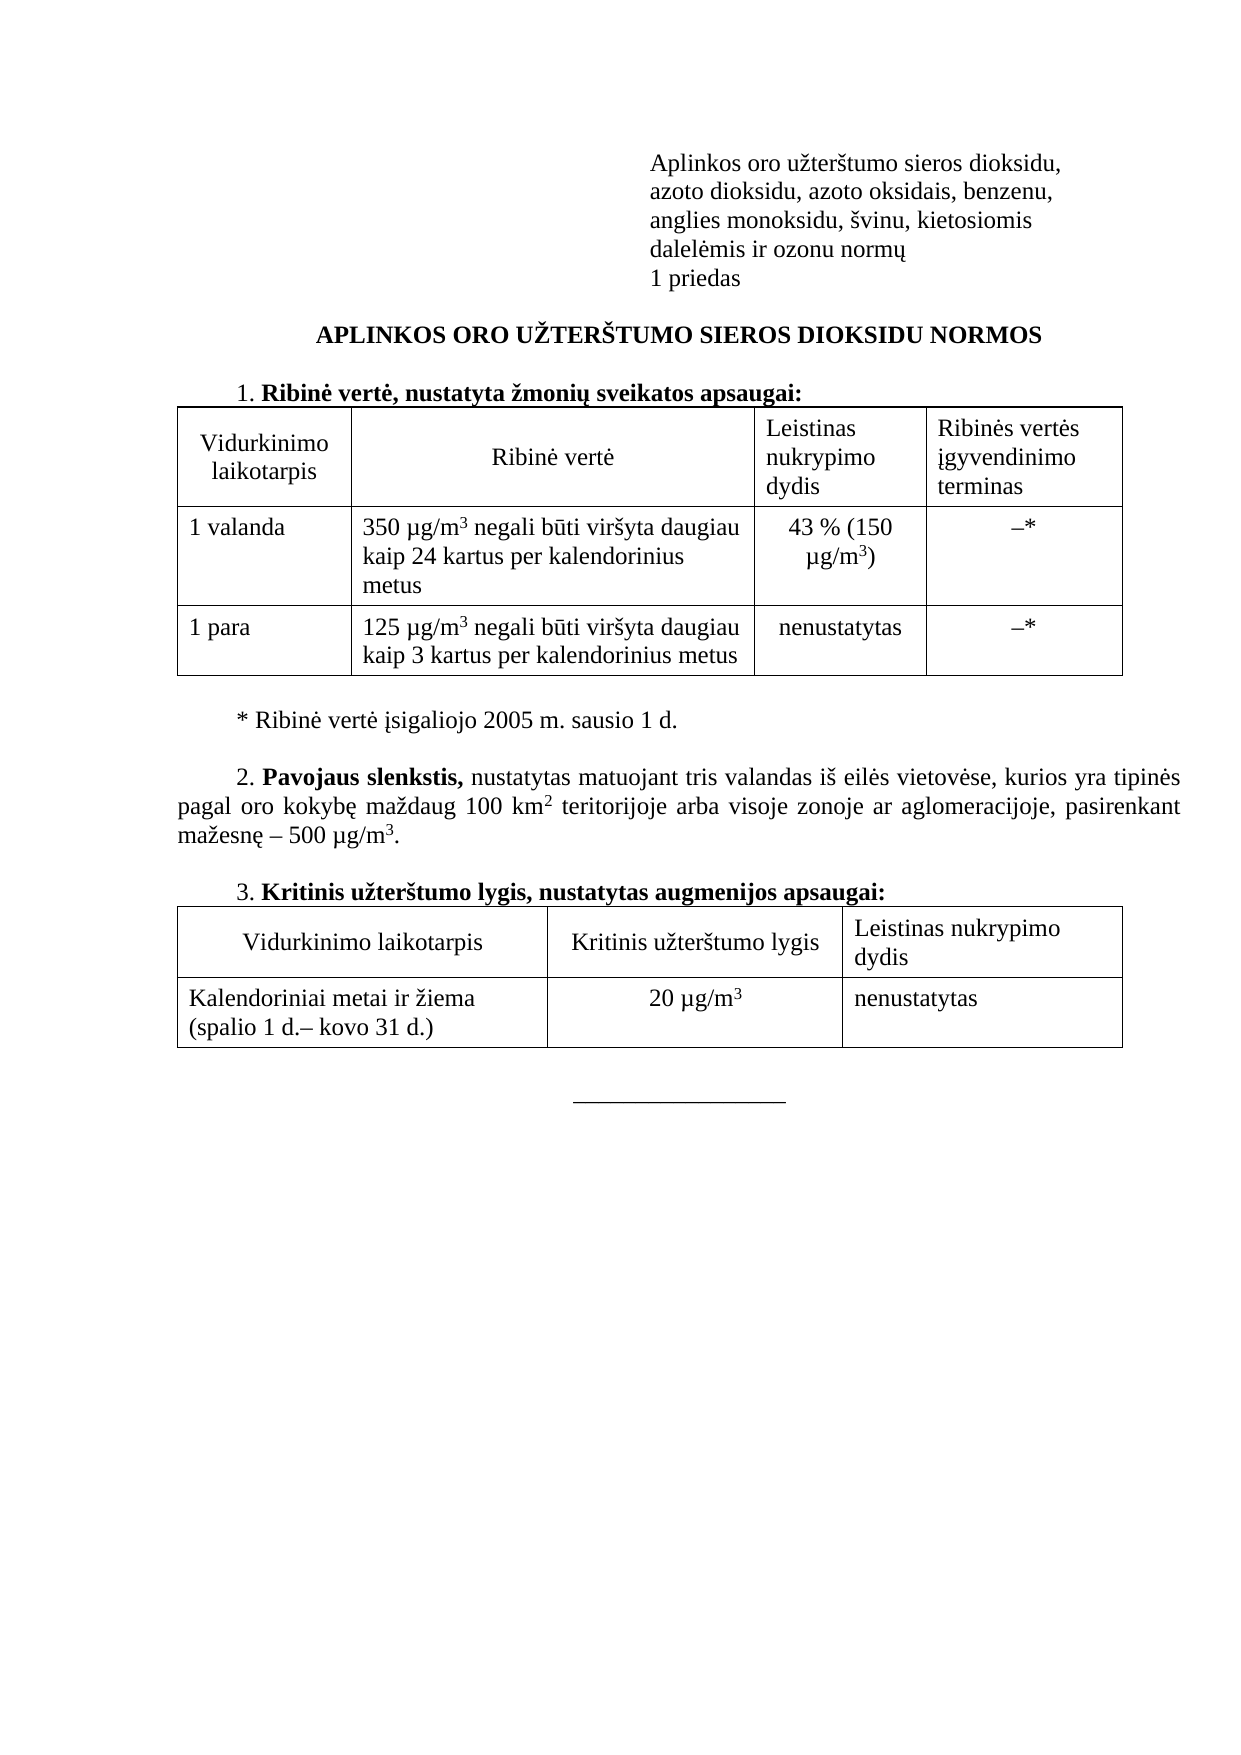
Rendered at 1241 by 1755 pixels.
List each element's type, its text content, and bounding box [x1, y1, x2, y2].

text azoto dioksidu, azoto oksidais, benzenu, [649, 176, 1181, 205]
table_cell 1 para [178, 606, 351, 675]
table_cell nenustatytas [755, 606, 926, 675]
text 1. Ribinė vertė, nustatyta žmonių sveikatos apsaugai: [177, 378, 1181, 406]
table_cell –* [927, 606, 1122, 675]
text 2. Pavojaus slenkstis, nustatytas matuojant tris valandas iš eilės vietovėse, kurios yra tipinės pagal oro kokybę maždaug 100 km2 teritorijoje arba visoje zonoje ar aglomeracijoje, pasirenkant mažesnę – 500 µg/m3. [177, 762, 1181, 849]
table_cell 43 % (150 µg/m3) [755, 507, 926, 605]
table_cell Kalendoriniai metai ir žiema (spalio 1 d.– kovo 31 d.) [178, 978, 547, 1047]
text 3. Kritinis užterštumo lygis, nustatytas augmenijos apsaugai: [177, 877, 1181, 906]
table_cell 125 µg/m3 negali būti viršyta daugiau kaip 3 kartus per kalendorinius metus [352, 606, 754, 675]
table_cell nenustatytas [843, 978, 1122, 1047]
table_header Ribinė vertė [352, 408, 754, 506]
text 1 priedas [649, 263, 1181, 291]
table_header Kritinis užterštumo lygis [548, 907, 842, 977]
table_header Vidurkinimo laikotarpis [178, 408, 351, 506]
table_header Leistinas nukrypimo dydis [843, 907, 1122, 977]
text anglies monoksidu, švinu, kietosiomis [649, 205, 1181, 234]
table_cell 350 µg/m3 negali būti viršyta daugiau kaip 24 kartus per kalendorinius metus [352, 507, 754, 605]
text dalelėmis ir ozonu normų [649, 234, 1181, 263]
table_header Vidurkinimo laikotarpis [178, 907, 547, 977]
text Aplinkos oro užterštumo sieros dioksidu, [649, 148, 1181, 176]
table_header Leistinas nukrypimo dydis [755, 408, 926, 506]
text * Ribinė vertė įsigaliojo 2005 m. sausio 1 d. [177, 705, 1181, 734]
table_cell 1 valanda [178, 507, 351, 605]
text _________________ [177, 1077, 1181, 1106]
table_cell 20 µg/m3 [548, 978, 842, 1047]
text APLINKOS ORO UŽTERŠTUMO SIEROS DIOKSIDU NORMOS [177, 320, 1181, 349]
table_cell –* [927, 507, 1122, 605]
table_header Ribinės vertės įgyvendinimo terminas [927, 408, 1122, 506]
